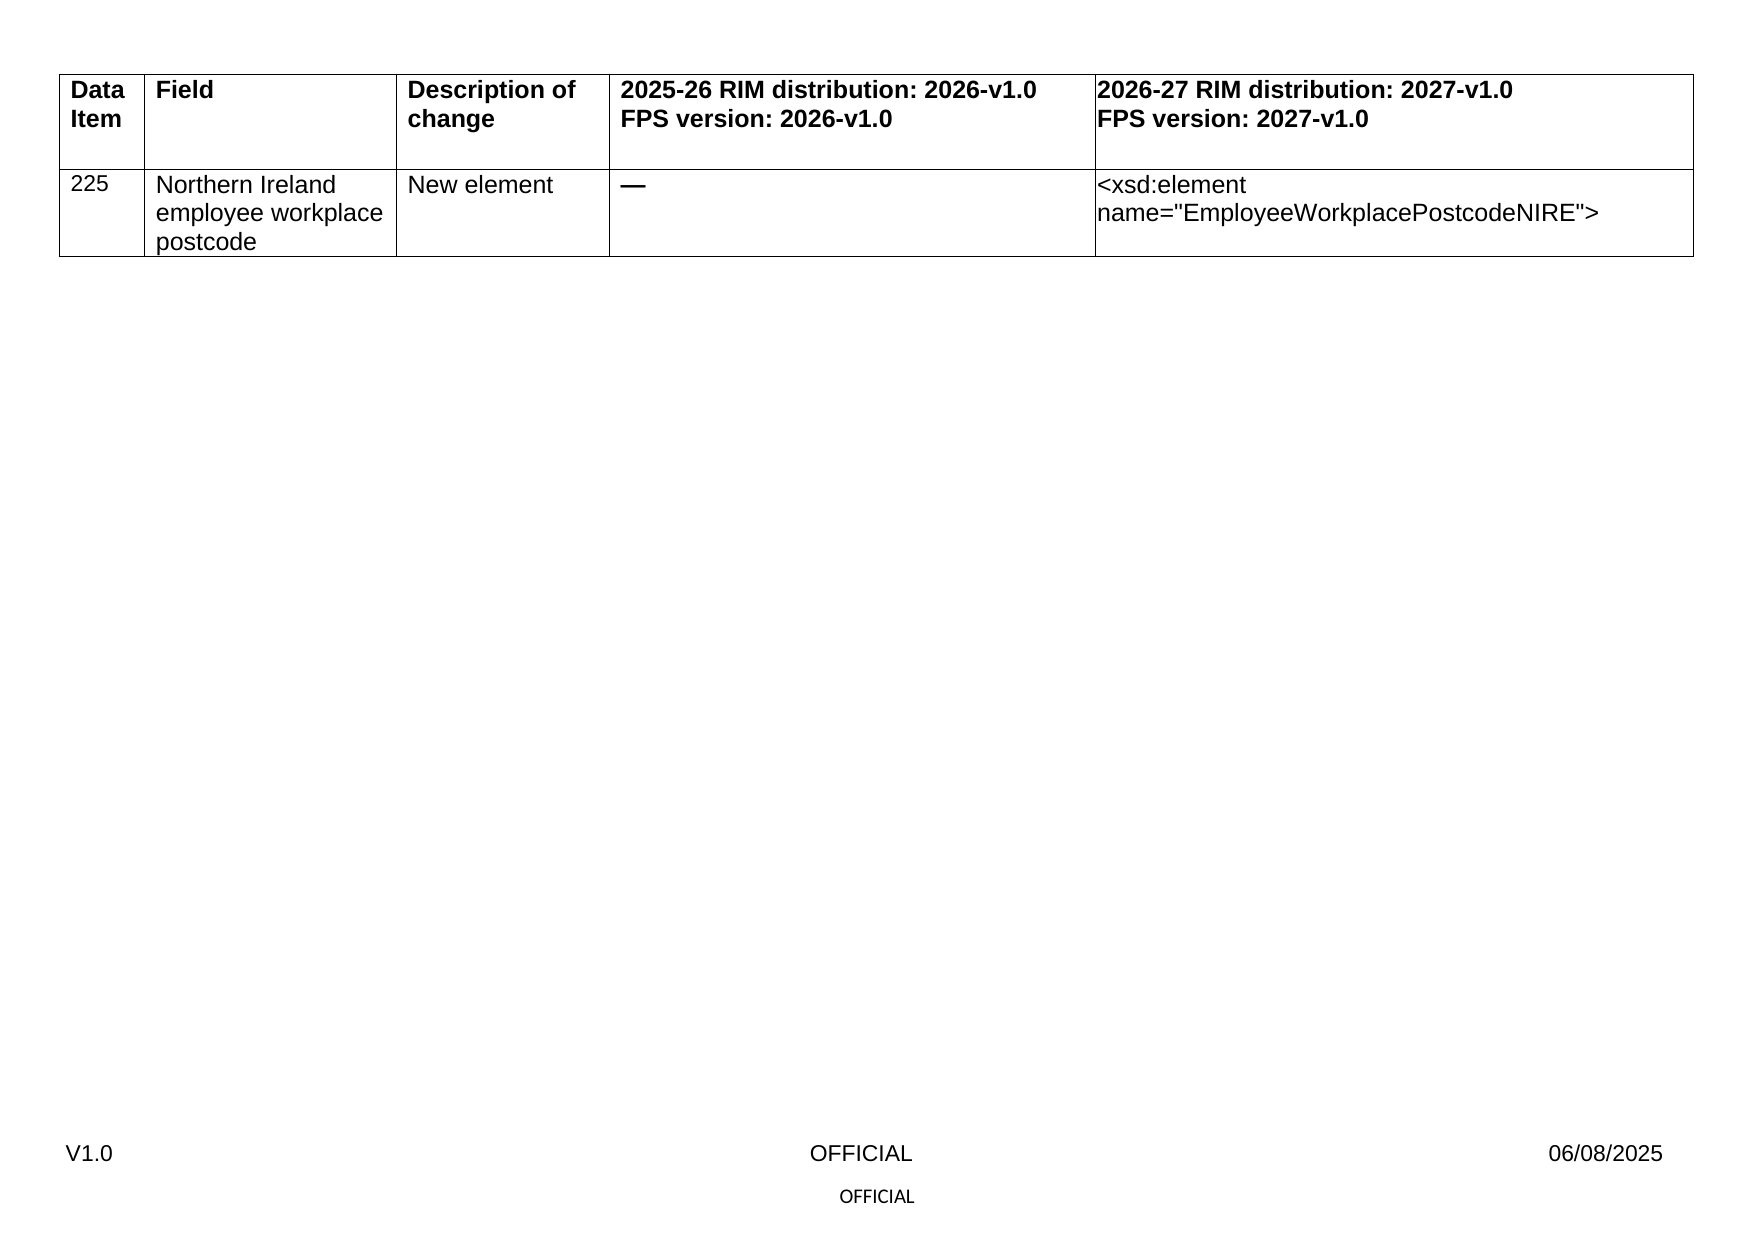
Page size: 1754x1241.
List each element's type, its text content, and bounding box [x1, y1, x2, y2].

table_header 2025-26 RIM distribution: 2026-v1.0 FPS version: 2026-v1.0 [610, 75, 1095, 168]
table_cell Northern Ireland employee workplace postcode [145, 170, 396, 256]
table_cell New element [397, 170, 609, 256]
table_header Field [145, 75, 396, 168]
table_header Description of change [397, 75, 609, 168]
table_header Data Item [60, 75, 144, 168]
table_cell — [610, 170, 1095, 256]
table_cell <xsd:element name="EmployeeWorkplacePostcodeNIRE"> [1096, 170, 1693, 256]
table_cell 225 [60, 170, 144, 256]
table_header 2026-27 RIM distribution: 2027-v1.0 FPS version: 2027-v1.0 [1096, 75, 1693, 168]
